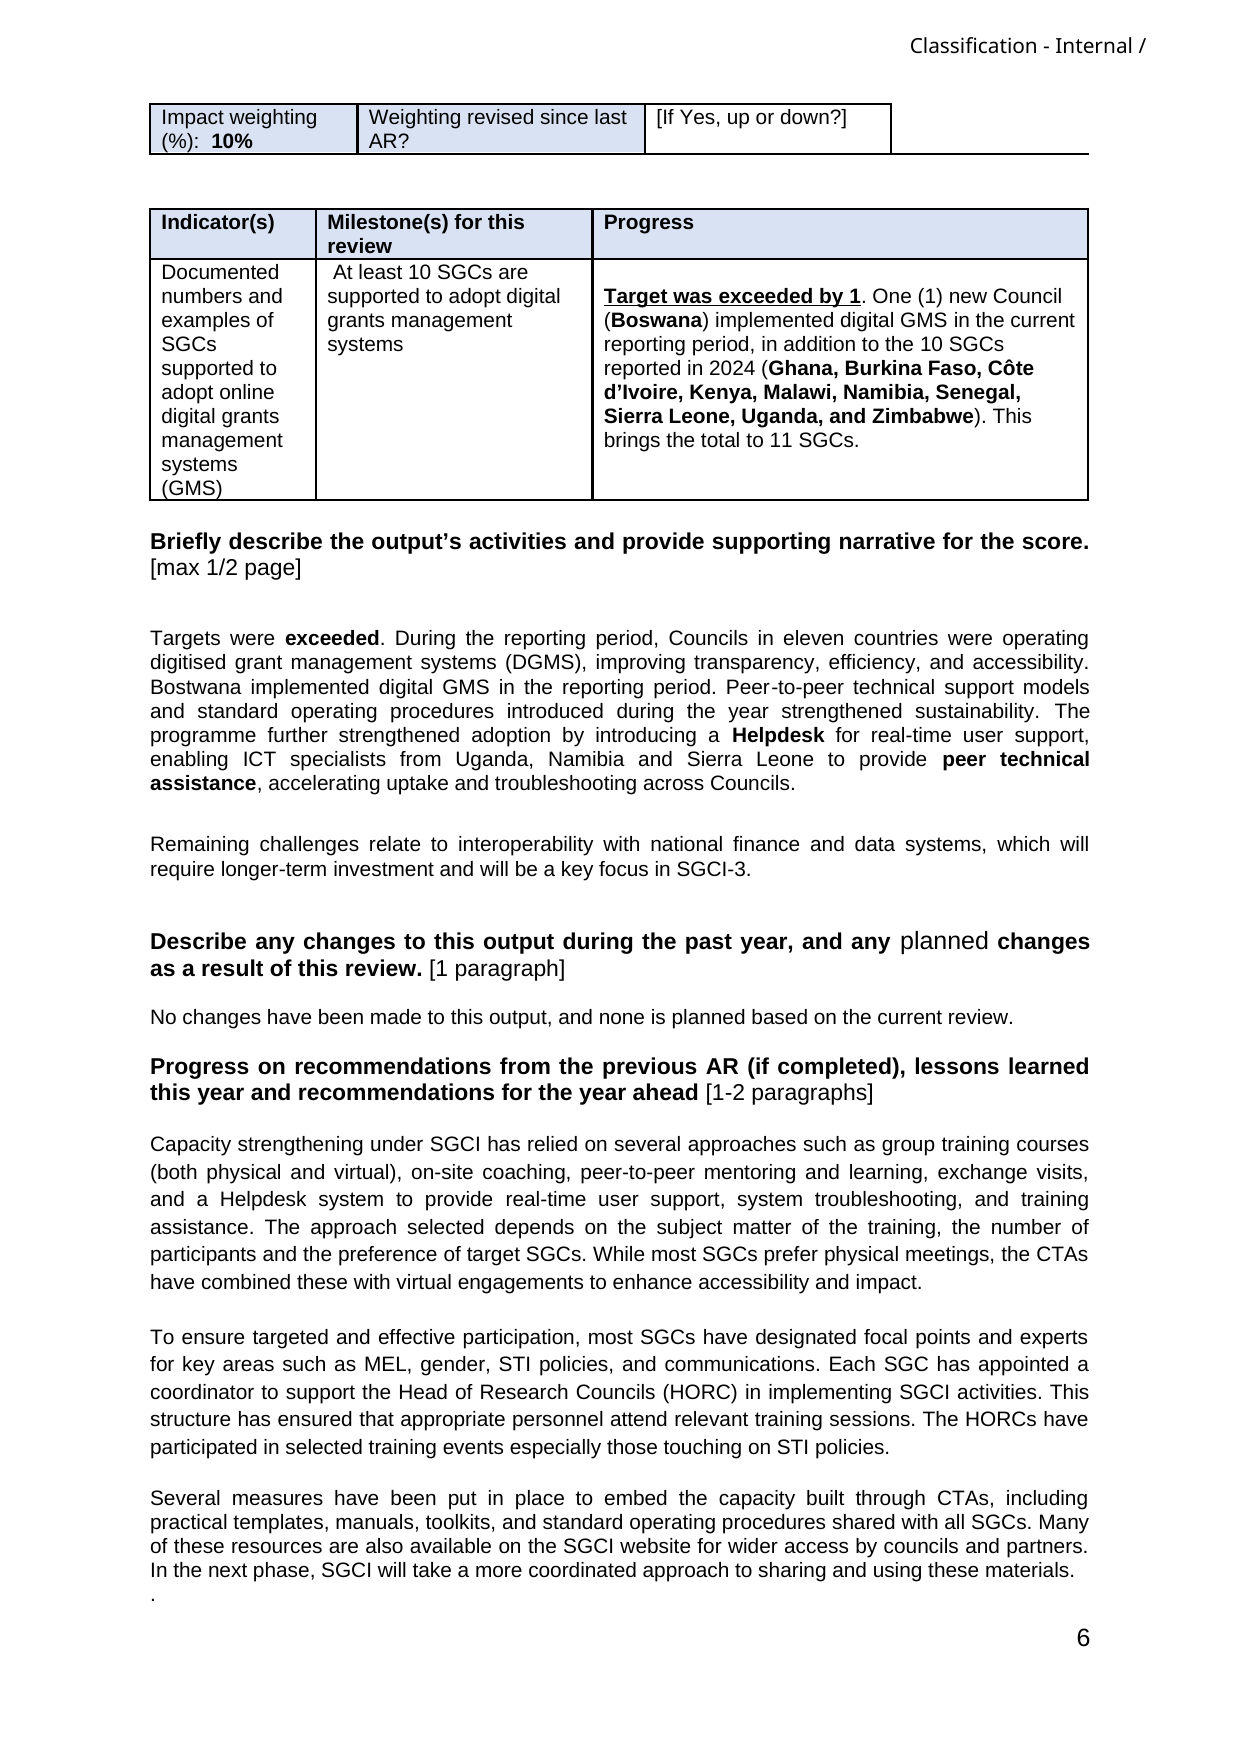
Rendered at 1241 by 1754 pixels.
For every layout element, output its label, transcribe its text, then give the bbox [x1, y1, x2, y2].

table_cell At least 10 SGCs are supported to adopt digital grants management systems [317, 260, 591, 499]
table_header Milestone(s) for this review [317, 210, 591, 258]
table_header Indicator(s) [151, 210, 315, 258]
table_cell [301, 155, 357, 184]
text No changes have been made to this output, and none is planned based on the current review. [150, 1005, 1090, 1029]
table_cell Impact weighting (%): 10% [151, 105, 356, 152]
table_header Progress [594, 210, 1087, 258]
table_cell [358, 155, 442, 184]
table_cell Target was exceeded by 1. One (1) new Council (Boswana) implemented digital GMS in the current reporting period, in addition to the 10 SGCs reported in 2024 (Ghana, Burkina Faso, Côte d’Ivoire, Kenya, Malawi, Namibia, Senegal, Sierra Leone, Uganda, and Zimbabwe). This brings the total to 11 SGCs. [594, 260, 1087, 499]
text Progress on recommendations from the previous AR (if completed), lessons learned this year and recommendations for the year ahead [1-2 paragraphs] [150, 1053, 1090, 1106]
table_cell [If Yes, up or down?] [646, 105, 890, 152]
table_cell [728, 155, 1089, 184]
text . [150, 1582, 1090, 1606]
text Targets were exceeded. During the reporting period, Councils in eleven countries were operating digitised grant management systems (DGMS), improving transparency, efficiency, and accessibility. Bostwana implemented digital GMS in the reporting period. Peer‑to‑peer technical support models and standard operating procedures introduced during the year strengthened sustainability. The programme further strengthened adoption by introducing a Helpdesk for real-time user support, enabling ICT specialists from Uganda, Namibia and Sierra Leone to provide peer technical assistance, accelerating uptake and troubleshooting across Councils. [150, 626, 1090, 794]
table_cell [892, 103, 1089, 152]
text To ensure targeted and effective participation, most SGCs have designated focal points and experts for key areas such as MEL, gender, STI policies, and communications. Each SGC has appointed a coordinator to support the Head of Research Councils (HORC) in implementing SGCI activities. This structure has ensured that appropriate personnel attend relevant training sessions. The HORCs have participated in selected training events especially those touching on STI policies. [150, 1324, 1090, 1458]
text Describe any changes to this output during the past year, and any planned changes as a result of this review. [1 paragraph] [150, 926, 1090, 981]
table_cell [150, 155, 301, 184]
table_cell [442, 155, 728, 184]
table_cell Weighting revised since last AR? [359, 105, 644, 152]
text Remaining challenges relate to interoperability with national finance and data systems, which will require longer‑term investment and will be a key focus in SGCI-3. [150, 832, 1090, 881]
text Capacity strengthening under SGCI has relied on several approaches such as group training courses (both physical and virtual), on-site coaching, peer-to-peer mentoring and learning, exchange visits, and a Helpdesk system to provide real-time user support, system troubleshooting, and training assistance. The approach selected depends on the subject matter of the training, the number of participants and the preference of target SGCs. While most SGCs prefer physical meetings, the CTAs have combined these with virtual engagements to enhance accessibility and impact. [150, 1132, 1090, 1293]
table_cell Documented numbers and examples of SGCs supported to adopt online digital grants management systems (GMS) [151, 260, 315, 499]
text Several measures have been put in place to embed the capacity built through CTAs, including practical templates, manuals, toolkits, and standard operating procedures shared with all SGCs. Many of these resources are also available on the SGCI website for wider access by councils and partners. In the next phase, SGCI will take a more coordinated approach to sharing and using these materials. [150, 1486, 1090, 1582]
text Briefly describe the output’s activities and provide supporting narrative for the score. [max 1/2 page] [150, 528, 1090, 581]
